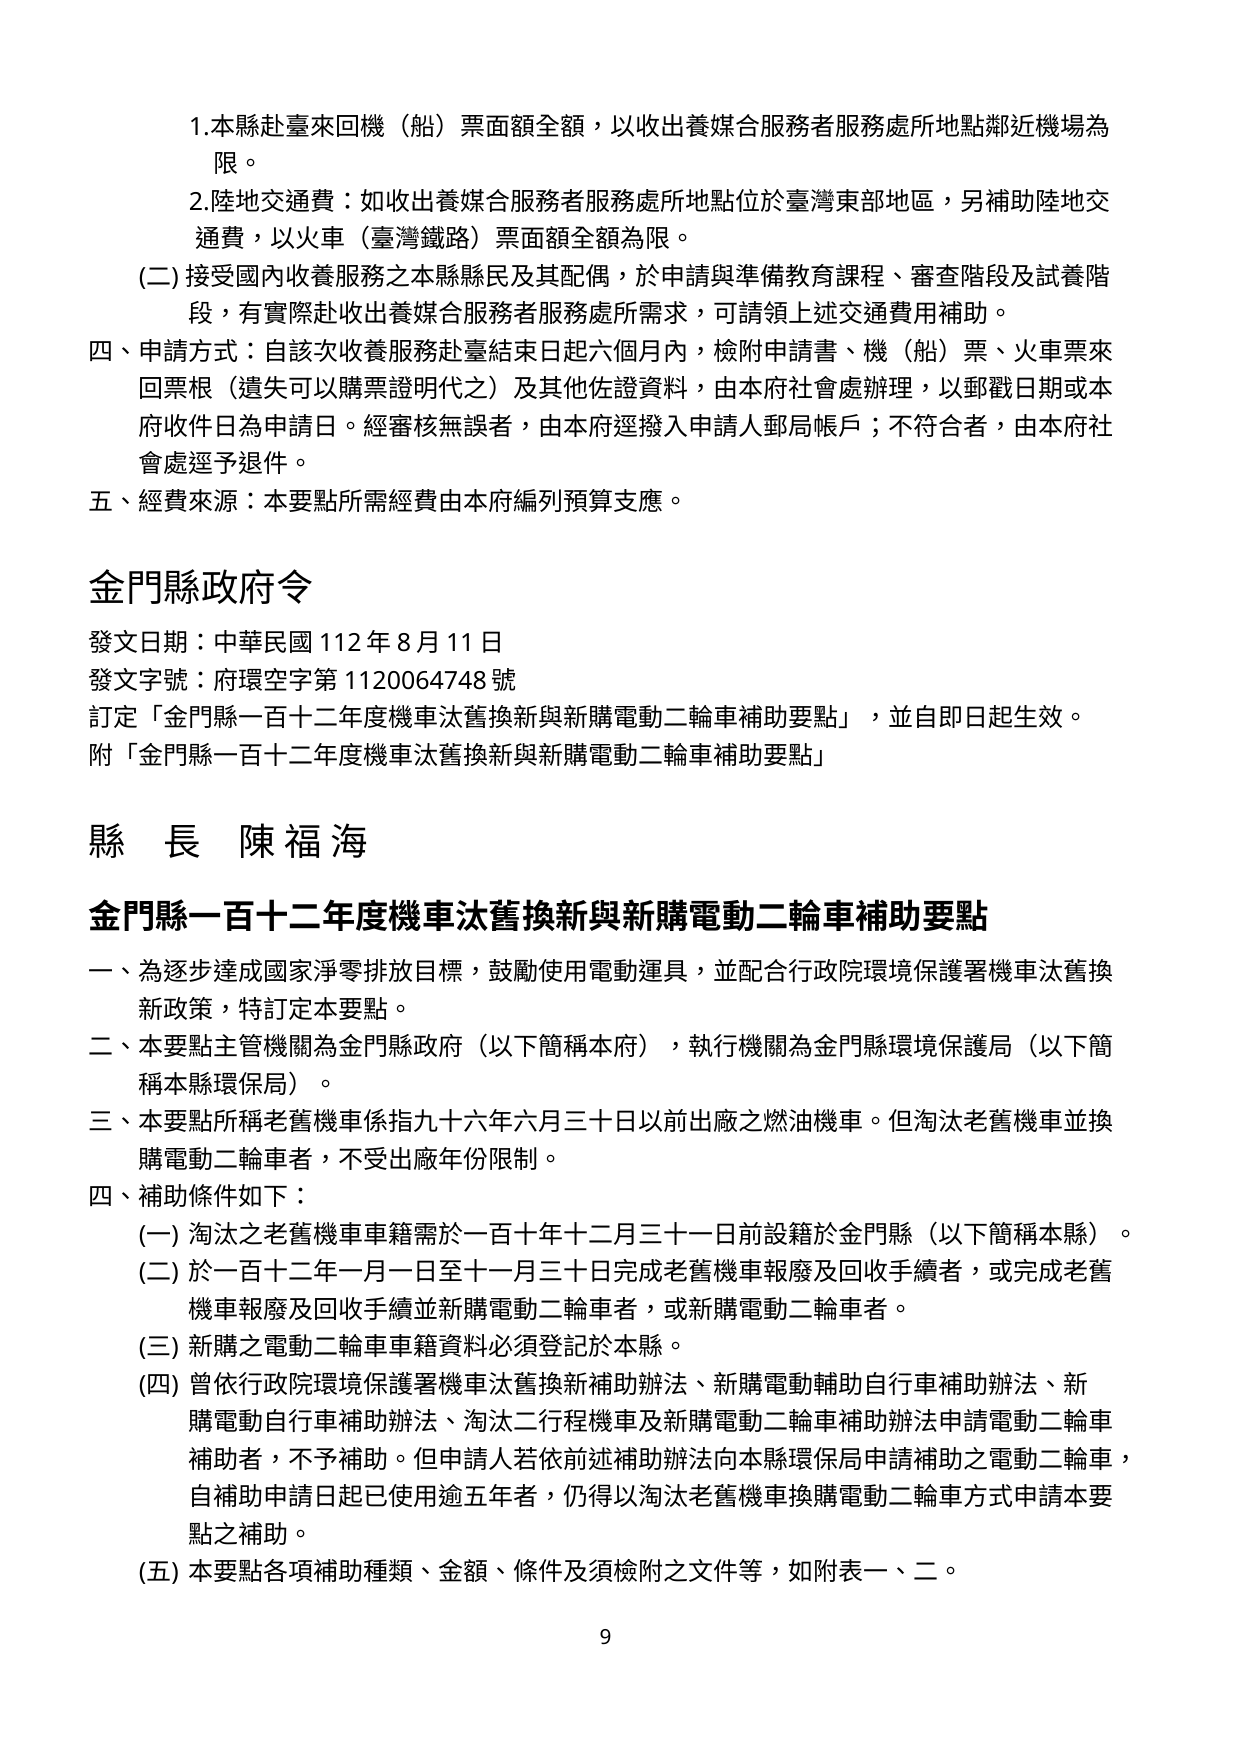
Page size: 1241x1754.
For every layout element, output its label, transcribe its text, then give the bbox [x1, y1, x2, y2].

text 附「金門縣一百十二年度機車汰舊換新與新購電動二輪車補助要點」 [89, 734, 1122, 772]
text (二) 於一百十二年一月一日至十一月三十日完成老舊機車報廢及回收手續者，或完成老舊 [89, 1251, 1122, 1289]
text (一) 淘汰之老舊機車車籍需於一百十年十二月三十一日前設籍於金門縣（以下簡稱本縣）。 [89, 1214, 1122, 1251]
text 發文字號：府環空字第1120064748號 [89, 659, 1122, 697]
text 點之補助。 [89, 1514, 1122, 1551]
text 2.陸地交通費：如收出養媒合服務者服務處所地點位於臺灣東部地區，另補助陸地交 [89, 180, 1122, 218]
text 通費，以火車（臺灣鐵路）票面額全額為限。 [89, 218, 1122, 255]
text 三、本要點所稱老舊機車係指九十六年六月三十日以前出廠之燃油機車。但淘汰老舊機車並換 [89, 1101, 1122, 1139]
text 五、經費來源：本要點所需經費由本府編列預算支應。 [89, 480, 1122, 518]
text 一、為逐步達成國家淨零排放目標，鼓勵使用電動運具，並配合行政院環境保護署機車汰舊換 [89, 951, 1122, 989]
text 府收件日為申請日。經審核無誤者，由本府逕撥入申請人郵局帳戶；不符合者，由本府社 [89, 405, 1122, 443]
text 四、申請方式：自該次收養服務赴臺結束日起六個月內，檢附申請書、機（船）票、火車票來 [89, 330, 1122, 368]
text (五) 本要點各項補助種類、金額、條件及須檢附之文件等，如附表一、二。 [89, 1551, 1122, 1589]
text 新政策，特訂定本要點。 [89, 989, 1122, 1026]
text 回票根（遺失可以購票證明代之）及其他佐證資料，由本府社會處辦理，以郵戳日期或本 [89, 368, 1122, 405]
text 四、補助條件如下： [89, 1176, 1122, 1214]
text 機車報廢及回收手續並新購電動二輪車者，或新購電動二輪車者。 [89, 1289, 1122, 1326]
text 補助者，不予補助。但申請人若依前述補助辦法向本縣環保局申請補助之電動二輪車， [89, 1439, 1122, 1476]
text 訂定「金門縣一百十二年度機車汰舊換新與新購電動二輪車補助要點」，並自即日起生效。 [89, 697, 1122, 734]
text 1.本縣赴臺來回機（船）票面額全額，以收出養媒合服務者服務處所地點鄰近機場為 [89, 105, 1122, 143]
text 稱本縣環保局）。 [89, 1064, 1122, 1101]
text 會處逕予退件。 [89, 443, 1122, 480]
text 金門縣一百十二年度機車汰舊換新與新購電動二輪車補助要點 [89, 876, 1122, 951]
text 限。 [89, 143, 1122, 180]
text (三) 新購之電動二輪車車籍資料必須登記於本縣。 [89, 1326, 1122, 1364]
text 縣 長 陳 福 海 [89, 801, 1122, 876]
text (二) 接受國內收養服務之本縣縣民及其配偶，於申請與準備教育課程、審查階段及試養階 [89, 255, 1122, 293]
text 段，有實際赴收出養媒合服務者服務處所需求，可請領上述交通費用補助。 [89, 293, 1122, 330]
text (四) 曾依行政院環境保護署機車汰舊換新補助辦法、新購電動輔助自行車補助辦法、新 [89, 1364, 1122, 1401]
text 自補助申請日起已使用逾五年者，仍得以淘汰老舊機車換購電動二輪車方式申請本要 [89, 1476, 1122, 1514]
text 購電動二輪車者，不受出廠年份限制。 [89, 1139, 1122, 1176]
text 購電動自行車補助辦法、淘汰二行程機車及新購電動二輪車補助辦法申請電動二輪車 [89, 1401, 1122, 1439]
text 發文日期：中華民國112年8月11日 [89, 622, 1122, 659]
text 金門縣政府令 [89, 547, 1122, 622]
text 二、本要點主管機關為金門縣政府（以下簡稱本府），執行機關為金門縣環境保護局（以下簡 [89, 1026, 1122, 1064]
